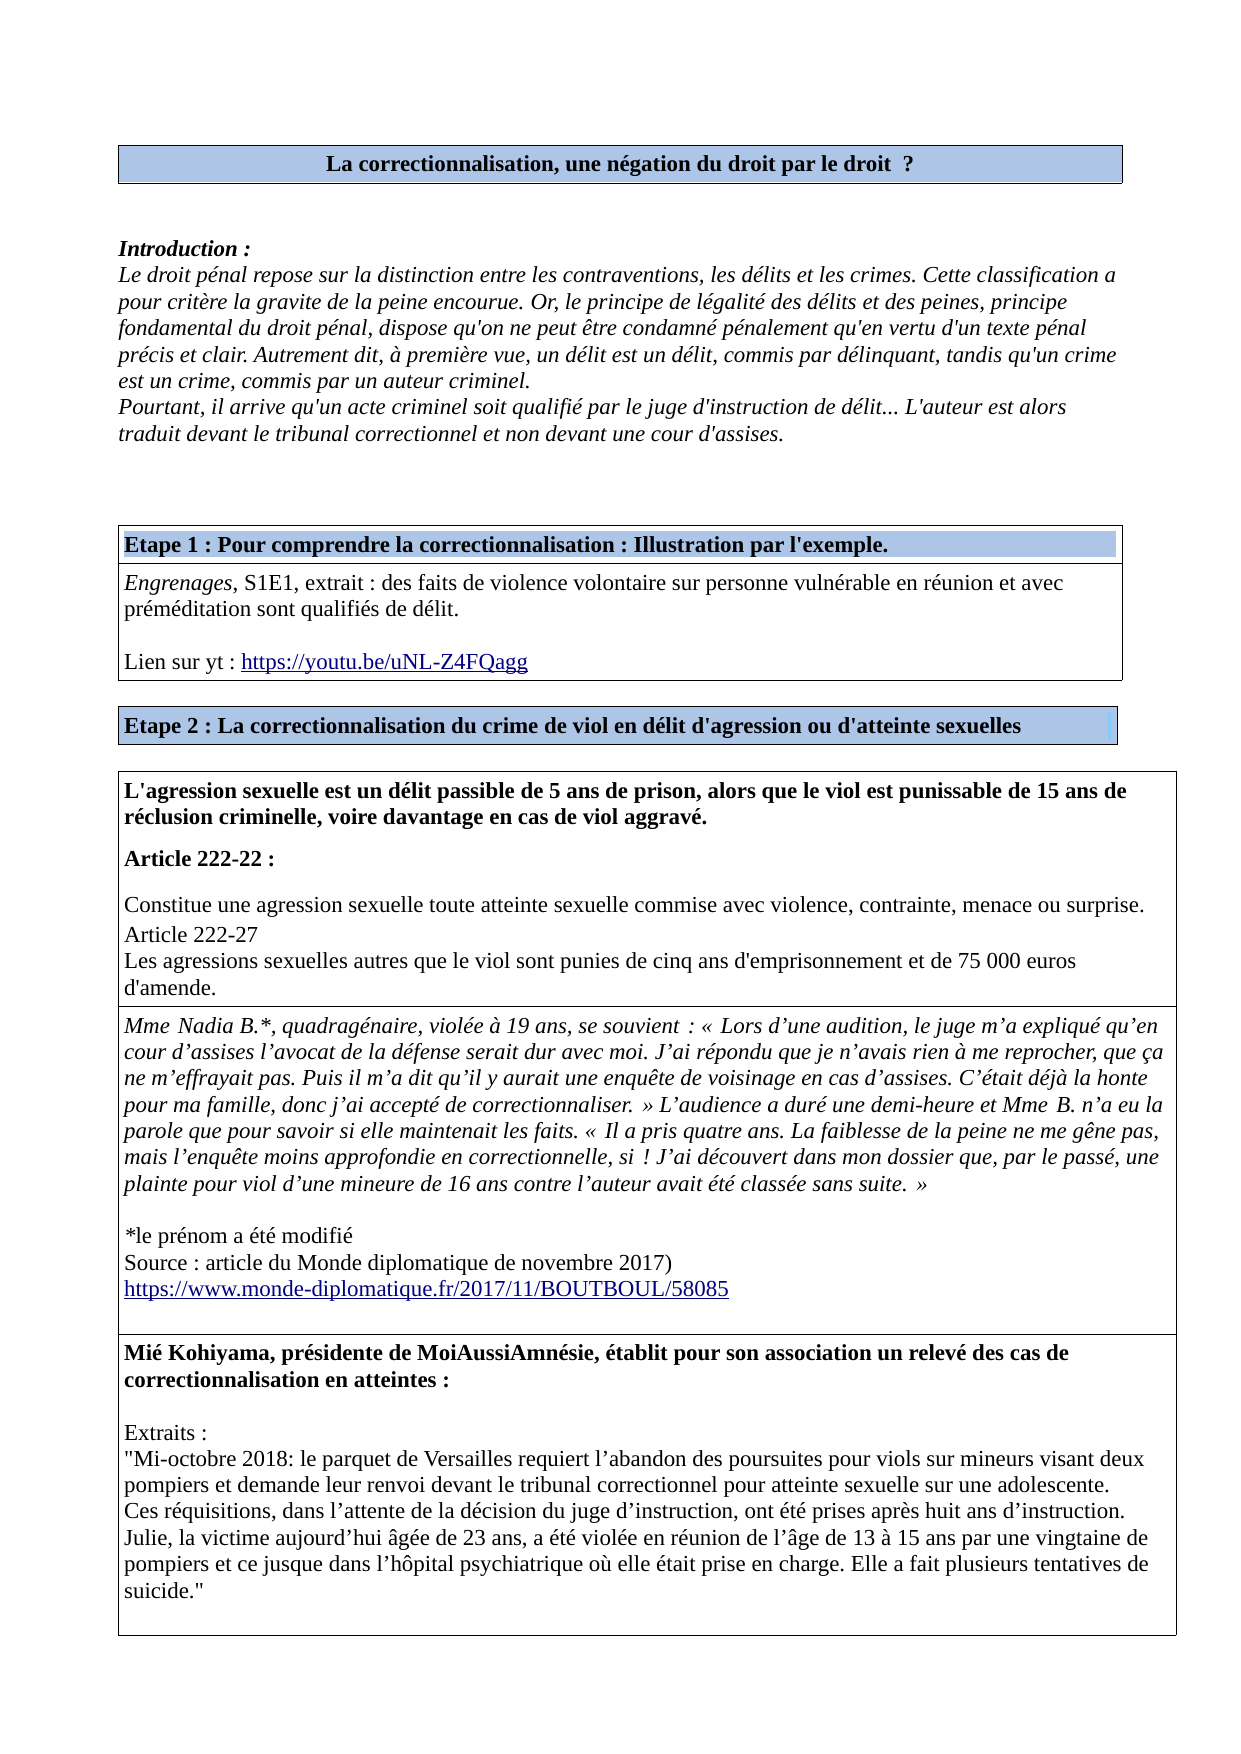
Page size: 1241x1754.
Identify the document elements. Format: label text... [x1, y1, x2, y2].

table_header La correctionnalisation, une négation du droit par le droit ? [119, 146, 1122, 182]
table_cell Engrenages, S1E1, extrait : des faits de violence volontaire sur personne vulnérable en réunion et avec préméditation sont qualifiés de délit. Lien sur yt : https://youtu.be/uNL-Z4FQagg [119, 564, 1122, 680]
text Introduction : [118, 235, 1122, 262]
text Le droit pénal repose sur la distinction entre les contraventions, les délits et les crimes. Cette classification a pour critère la gravite de la peine encourue. Or, le principe de légalité des délits et des peines, principe fondamental du droit pénal, dispose qu'on ne peut être condamné pénalement qu'en vertu d'un texte pénal précis et clair. Autrement dit, à première vue, un délit est un délit, commis par délinquant, tandis qu'un crime est un crime, commis par un auteur criminel. [118, 262, 1122, 393]
table_cell Mme Nadia B.*, quadragénaire, violée à 19 ans, se souvient : « Lors d’une audition, le juge m’a expliqué qu’en cour d’assises l’avocat de la défense serait dur avec moi. J’ai répondu que je n’avais rien à me reprocher, que ça ne m’effrayait pas. Puis il m’a dit qu’il y aurait une enquête de voisinage en cas d’assises. C’était déjà la honte pour ma famille, donc j’ai accepté de correctionnaliser. » L’audience a duré une demi-heure et Mme B. n’a eu la parole que pour savoir si elle maintenait les faits. « Il a pris quatre ans. La faiblesse de la peine ne me gêne pas, mais l’enquête moins approfondie en correctionnelle, si ! J’ai découvert dans mon dossier que, par le passé, une plainte pour viol d’une mineure de 16 ans contre l’auteur avait été classée sans suite. » *le prénom a été modifié Source : article du Monde diplomatique de novembre 2017) https://www.monde-diplomatique.fr/2017/11/BOUTBOUL/58085 [119, 1007, 1176, 1334]
table_header Etape 2 : La correctionnalisation du crime de viol en délit d'agression ou d'atteinte sexuelles [119, 707, 1117, 744]
text Pourtant, il arrive qu'un acte criminel soit qualifié par le juge d'instruction de délit... L'auteur est alors traduit devant le tribunal correctionnel et non devant une cour d'assises. [118, 393, 1122, 446]
table_cell Mié Kohiyama, présidente de MoiAussiAmnésie, établit pour son association un relevé des cas de correctionnalisation en atteintes : Extraits : "Mi-octobre 2018: le parquet de Versailles requiert l’abandon des poursuites pour viols sur mineurs visant deux pompiers et demande leur renvoi devant le tribunal correctionnel pour atteinte sexuelle sur une adolescente. Ces réquisitions, dans l’attente de la décision du juge d’instruction, ont été prises après huit ans d’instruction. Julie, la victime aujourd’hui âgée de 23 ans, a été violée en réunion de l’âge de 13 à 15 ans par une vingtaine de pompiers et ce jusque dans l’hôpital psychiatrique où elle était prise en charge. Elle a fait plusieurs tentatives de suicide." [119, 1335, 1176, 1635]
table_header L'agression sexuelle est un délit passible de 5 ans de prison, alors que le viol est punissable de 15 ans de réclusion criminelle, voire davantage en cas de viol aggravé. Article 222-22 : Constitue une agression sexuelle toute atteinte sexuelle commise avec violence, contrainte, menace ou surprise. Article 222-27 Les agressions sexuelles autres que le viol sont punies de cinq ans d'emprisonnement et de 75 000 euros d'amende. [119, 772, 1176, 1006]
table_header Etape 1 : Pour comprendre la correctionnalisation : Illustration par l'exemple. [119, 526, 1122, 563]
